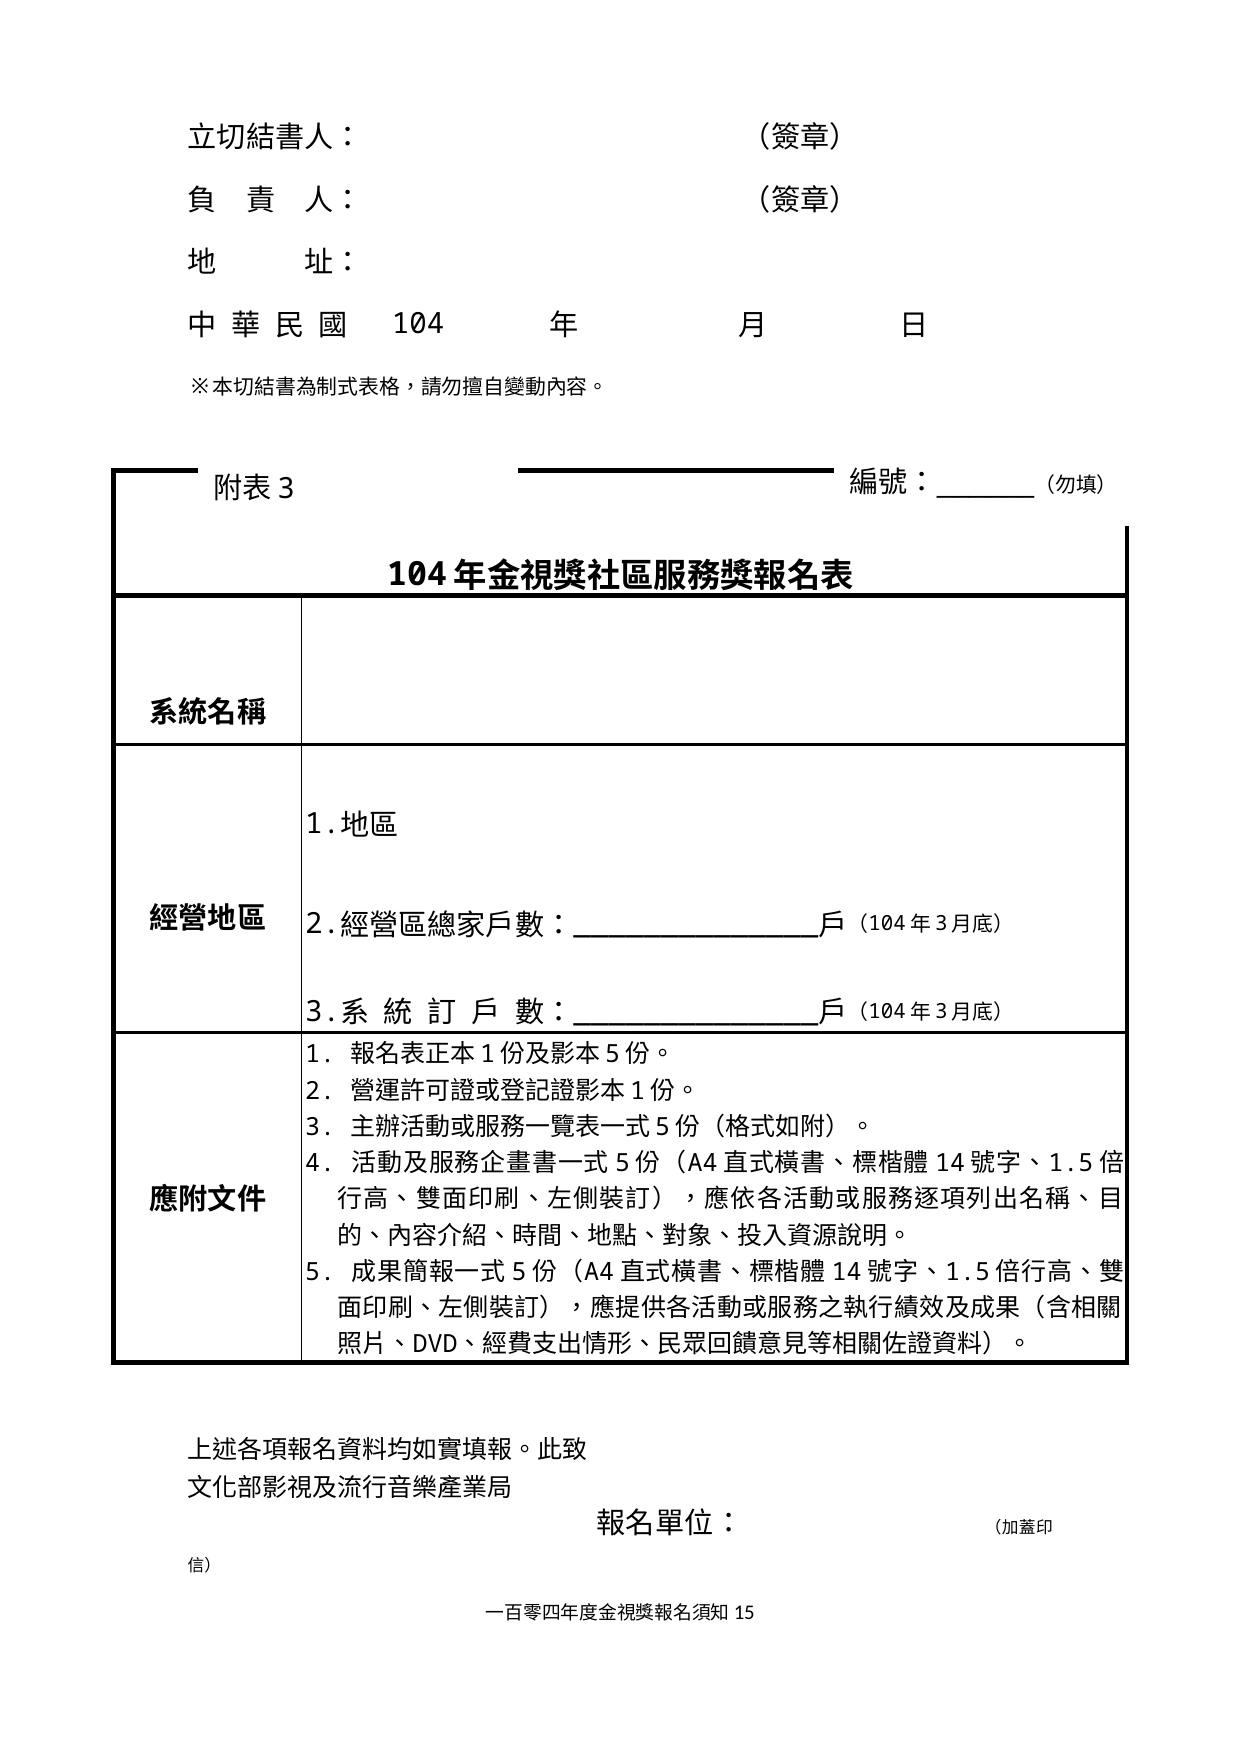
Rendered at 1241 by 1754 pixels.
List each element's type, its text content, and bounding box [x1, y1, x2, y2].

text 上述各項報名資料均如實填報。此致 [187, 1406, 1053, 1468]
table_cell 系統名稱 [116, 598, 301, 743]
text 中 華 民 國 104 年 月 日 [187, 281, 1053, 343]
table_cell 1. 報名表正本1份及影本5份。 2. 營運許可證或登記證影本1份。 3. 主辦活動或服務一覽表一式5份（格式如附）。 4. 活動及服務企畫書一式5份（A4直式橫書、標楷體14號字、1.5倍行高、雙面印刷、左側裝訂），應依各活動或服務逐項列出名稱、目的、內容介紹、時間、地點、對象、投入資源說明。 5. 成果簡報一式5份（A4直式橫書、標楷體14號字、1.5倍行高、雙面印刷、左側裝訂），應提供各活動或服務之執行績效及成果（含相關照片、DVD、經費支出情形、民眾回饋意見等相關佐證資料）。 [302, 1034, 1125, 1360]
table_cell 應附文件 [116, 1034, 301, 1360]
text ※本切結書為制式表格，請勿擅自變動內容。 [187, 343, 1053, 406]
text 地 址： [187, 218, 1053, 281]
table_cell 1.地區 2.經營區總家戶數：______________戶（104年3月底） 3.系 統 訂 戶 數：______________戶（104年3月底） [302, 746, 1125, 1031]
text 報名單位： （加蓋印信） [187, 1504, 1053, 1579]
text 負 責 人： （簽章） [187, 156, 1053, 218]
text 立切結書人： （簽章） [187, 93, 1053, 156]
table_cell 經營地區 [116, 746, 301, 1031]
table_cell [302, 598, 1125, 743]
text 文化部影視及流行音樂產業局 [187, 1468, 1053, 1504]
table_header 104年金視獎社區服務獎報名表 [116, 451, 1137, 593]
